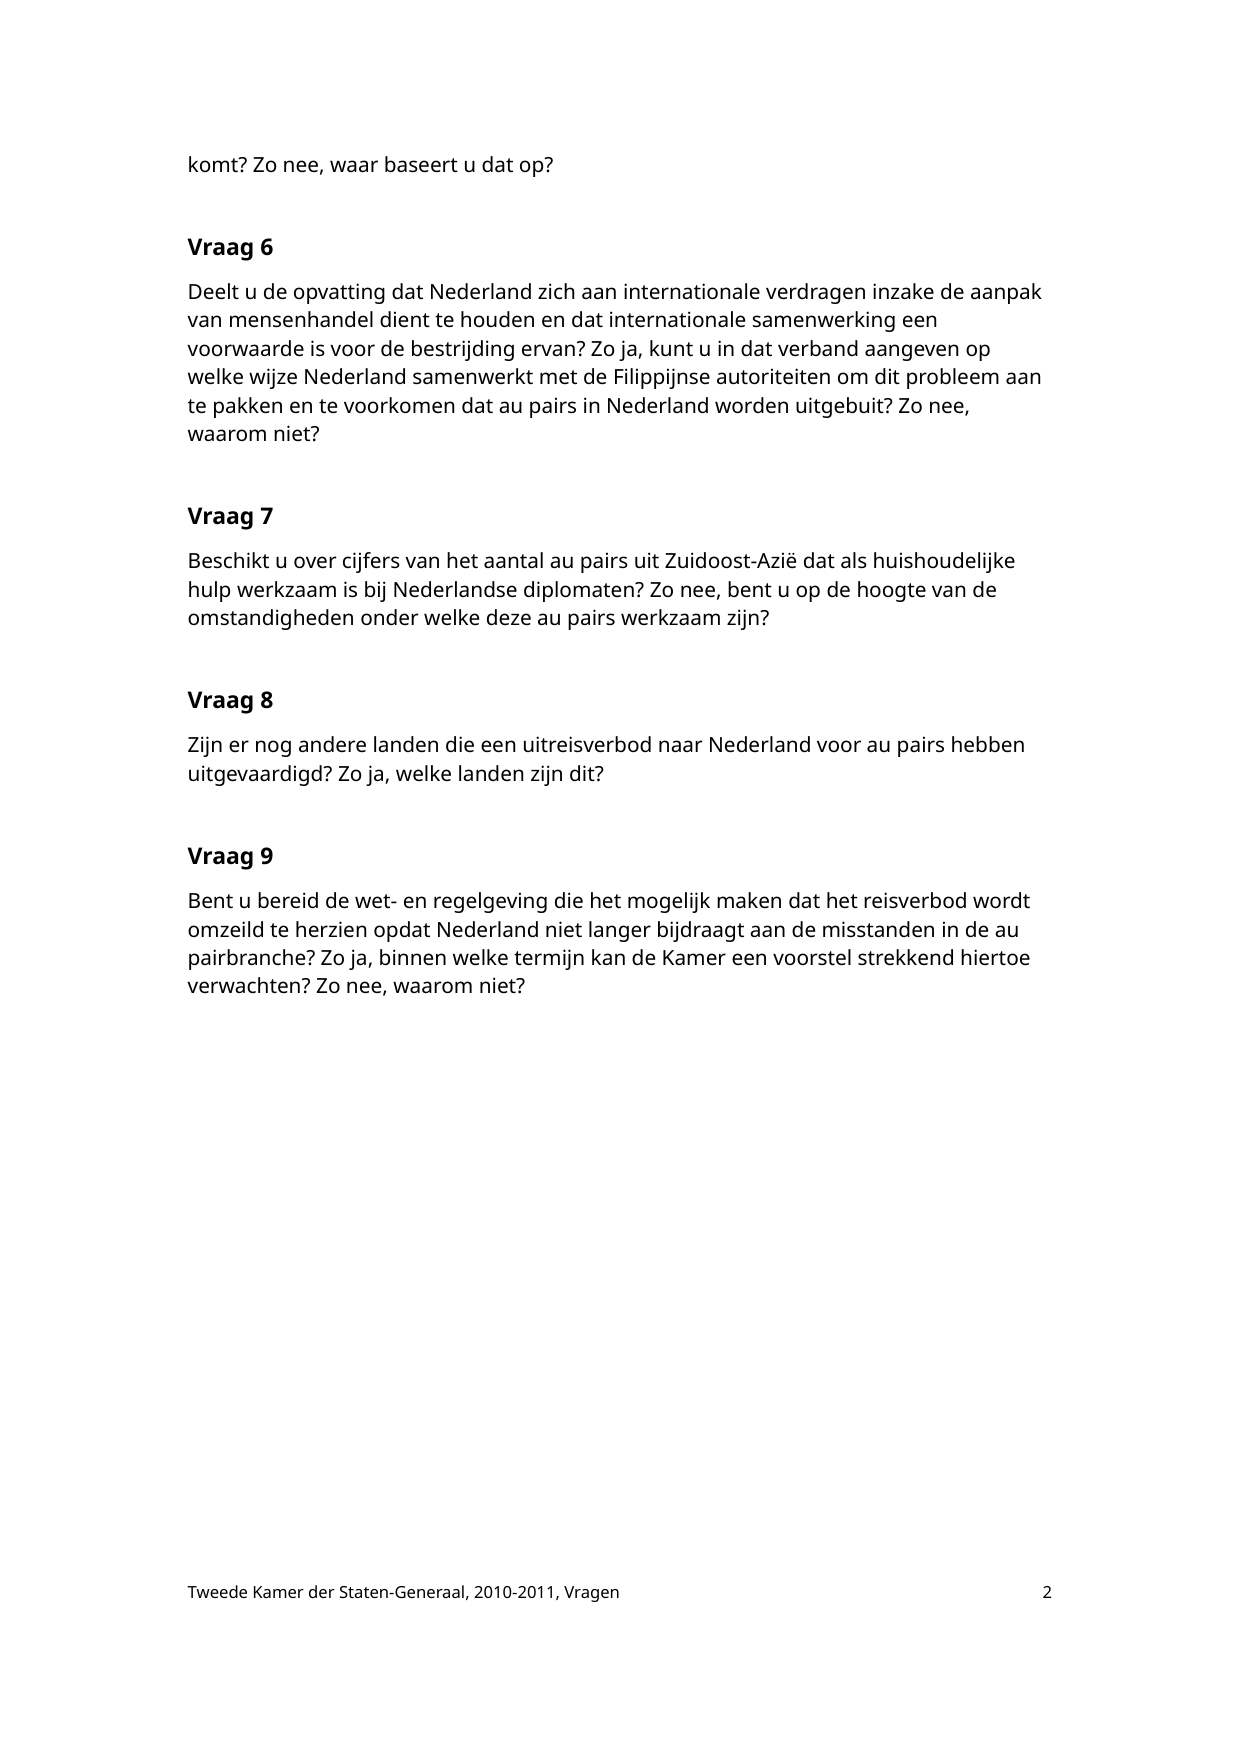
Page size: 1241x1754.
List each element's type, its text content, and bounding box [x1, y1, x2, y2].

subtitle Vraag 8 [187, 684, 1053, 716]
text Bent u bereid de wet- en regelgeving die het mogelijk maken dat het reisverbod wordt omzeild te herzien opdat Nederland niet langer bijdraagt aan de misstanden in de au pairbranche? Zo ja, binnen welke termijn kan de Kamer een voorstel strekkend hiertoe verwachten? Zo nee, waarom niet? [187, 886, 1053, 1000]
text komt? Zo nee, waar baseert u dat op? [187, 150, 1053, 178]
subtitle Vraag 9 [187, 840, 1053, 871]
subtitle Vraag 6 [187, 231, 1053, 262]
text Zijn er nog andere landen die een uitreisverbod naar Nederland voor au pairs hebben uitgevaardigd? Zo ja, welke landen zijn dit? [187, 731, 1053, 787]
subtitle Vraag 7 [187, 500, 1053, 532]
text Deelt u de opvatting dat Nederland zich aan internationale verdragen inzake de aanpak van mensenhandel dient te houden en dat internationale samenwerking een voorwaarde is voor de bestrijding ervan? Zo ja, kunt u in dat verband aangeven op welke wijze Nederland samenwerkt met de Filippijnse autoriteiten om dit probleem aan te pakken en te voorkomen dat au pairs in Nederland worden uitgebuit? Zo nee, waarom niet? [187, 277, 1053, 448]
text Beschikt u over cijfers van het aantal au pairs uit Zuidoost-Azië dat als huishoudelijke hulp werkzaam is bij Nederlandse diplomaten? Zo nee, bent u op de hoogte van de omstandigheden onder welke deze au pairs werkzaam zijn? [187, 547, 1053, 632]
